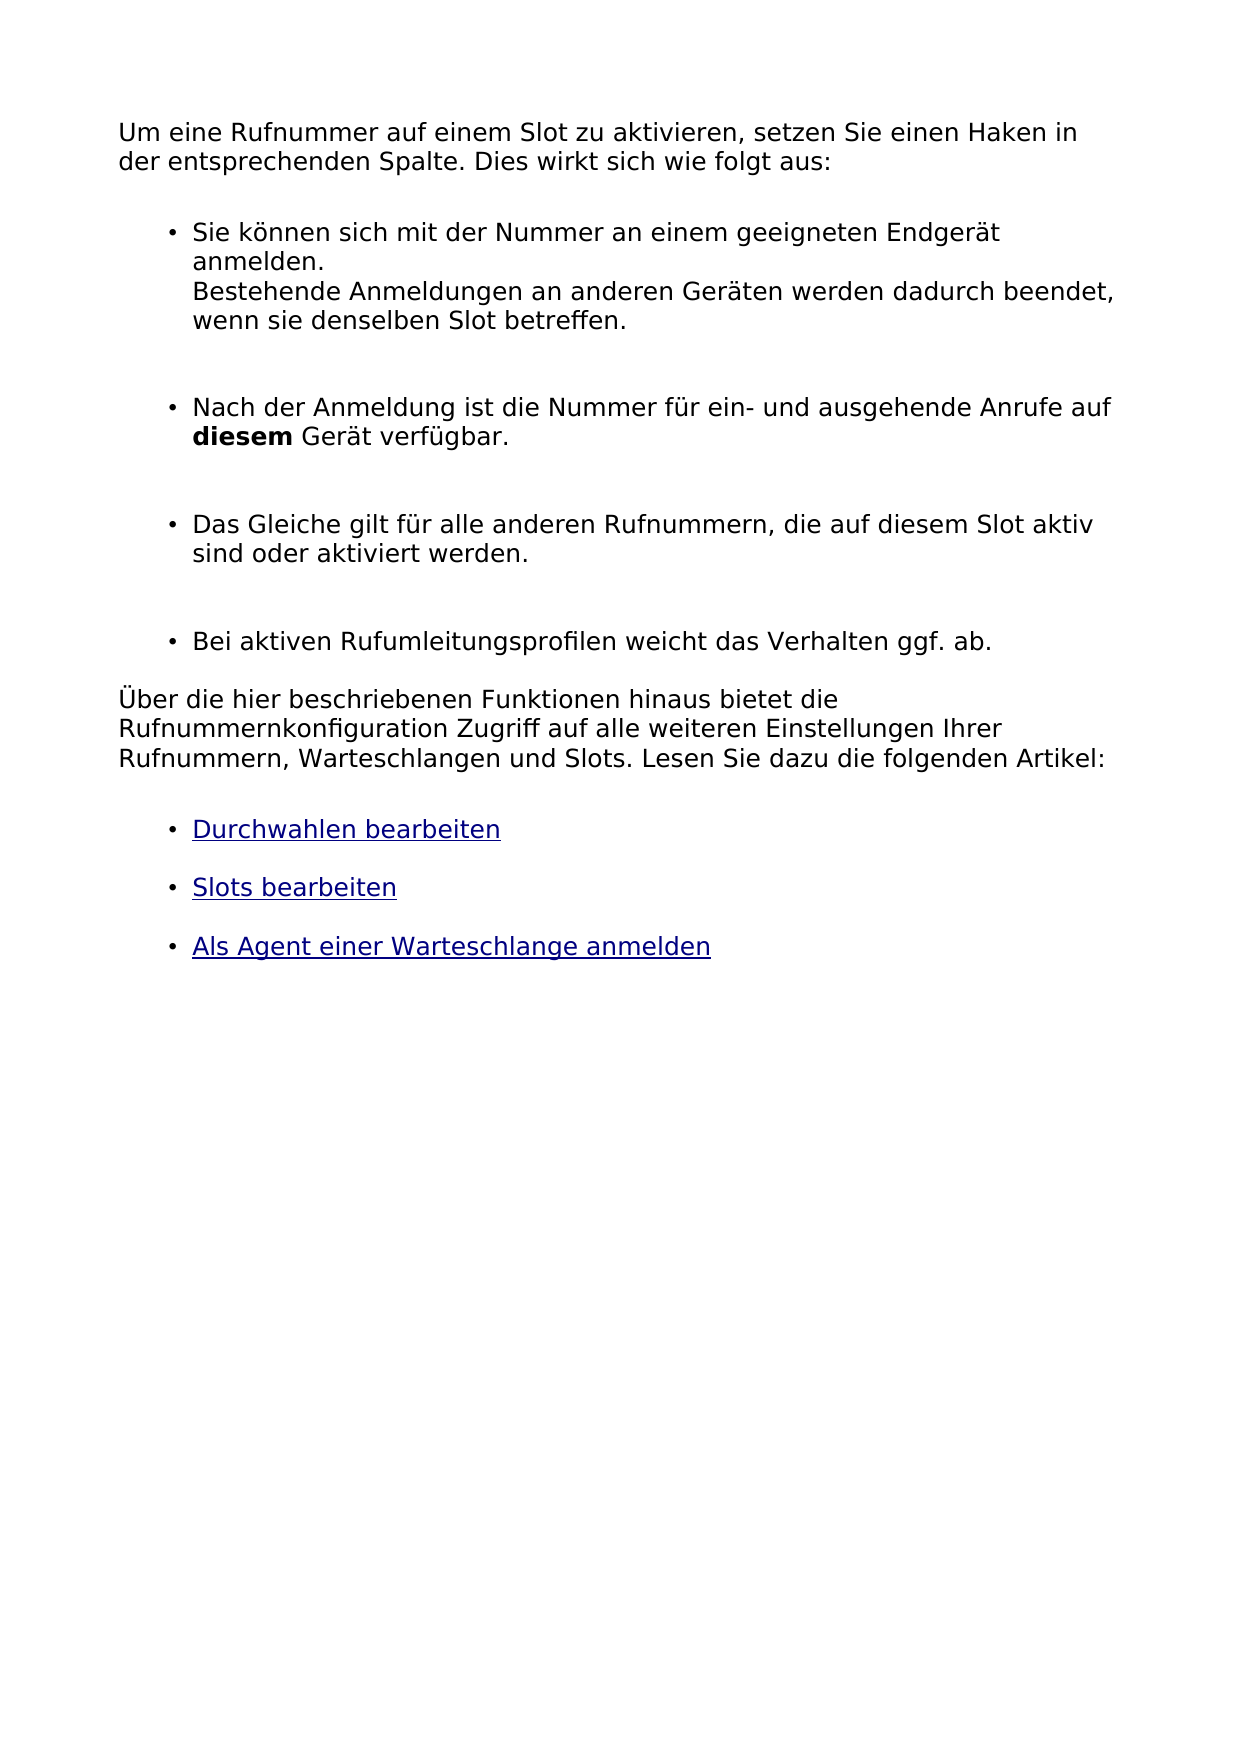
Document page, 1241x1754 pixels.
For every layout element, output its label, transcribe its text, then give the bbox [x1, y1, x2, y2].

text Um eine Rufnummer auf einem Slot zu aktivieren, setzen Sie einen Haken in der entsprechenden Spalte. Dies wirkt sich wie folgt aus: [118, 118, 1122, 176]
list Das Gleiche gilt für alle anderen Rufnummern, die auf diesem Slot aktiv sind oder aktiviert werden. [177, 510, 1122, 627]
list Durchwahlen bearbeiten [177, 815, 1122, 844]
list Bei aktiven Rufumleitungsprofilen weicht das Verhalten ggf. ab. [177, 627, 1122, 656]
list Als Agent einer Warteschlange anmelden [177, 932, 1122, 961]
list Slots bearbeiten [177, 873, 1122, 903]
text Über die hier beschriebenen Funktionen hinaus bietet die Rufnummernkonfiguration Zugriff auf alle weiteren Einstellungen Ihrer Rufnummern, Warteschlangen und Slots. Lesen Sie dazu die folgenden Artikel: [118, 685, 1122, 773]
list Nach der Anmeldung ist die Nummer für ein- und ausgehende Anrufe auf diesem Gerät verfügbar. [177, 393, 1122, 510]
list Sie können sich mit der Nummer an einem geeigneten Endgerät anmelden. Bestehende Anmeldungen an anderen Geräten werden dadurch beendet, wenn sie denselben Slot betreffen. [177, 218, 1122, 393]
